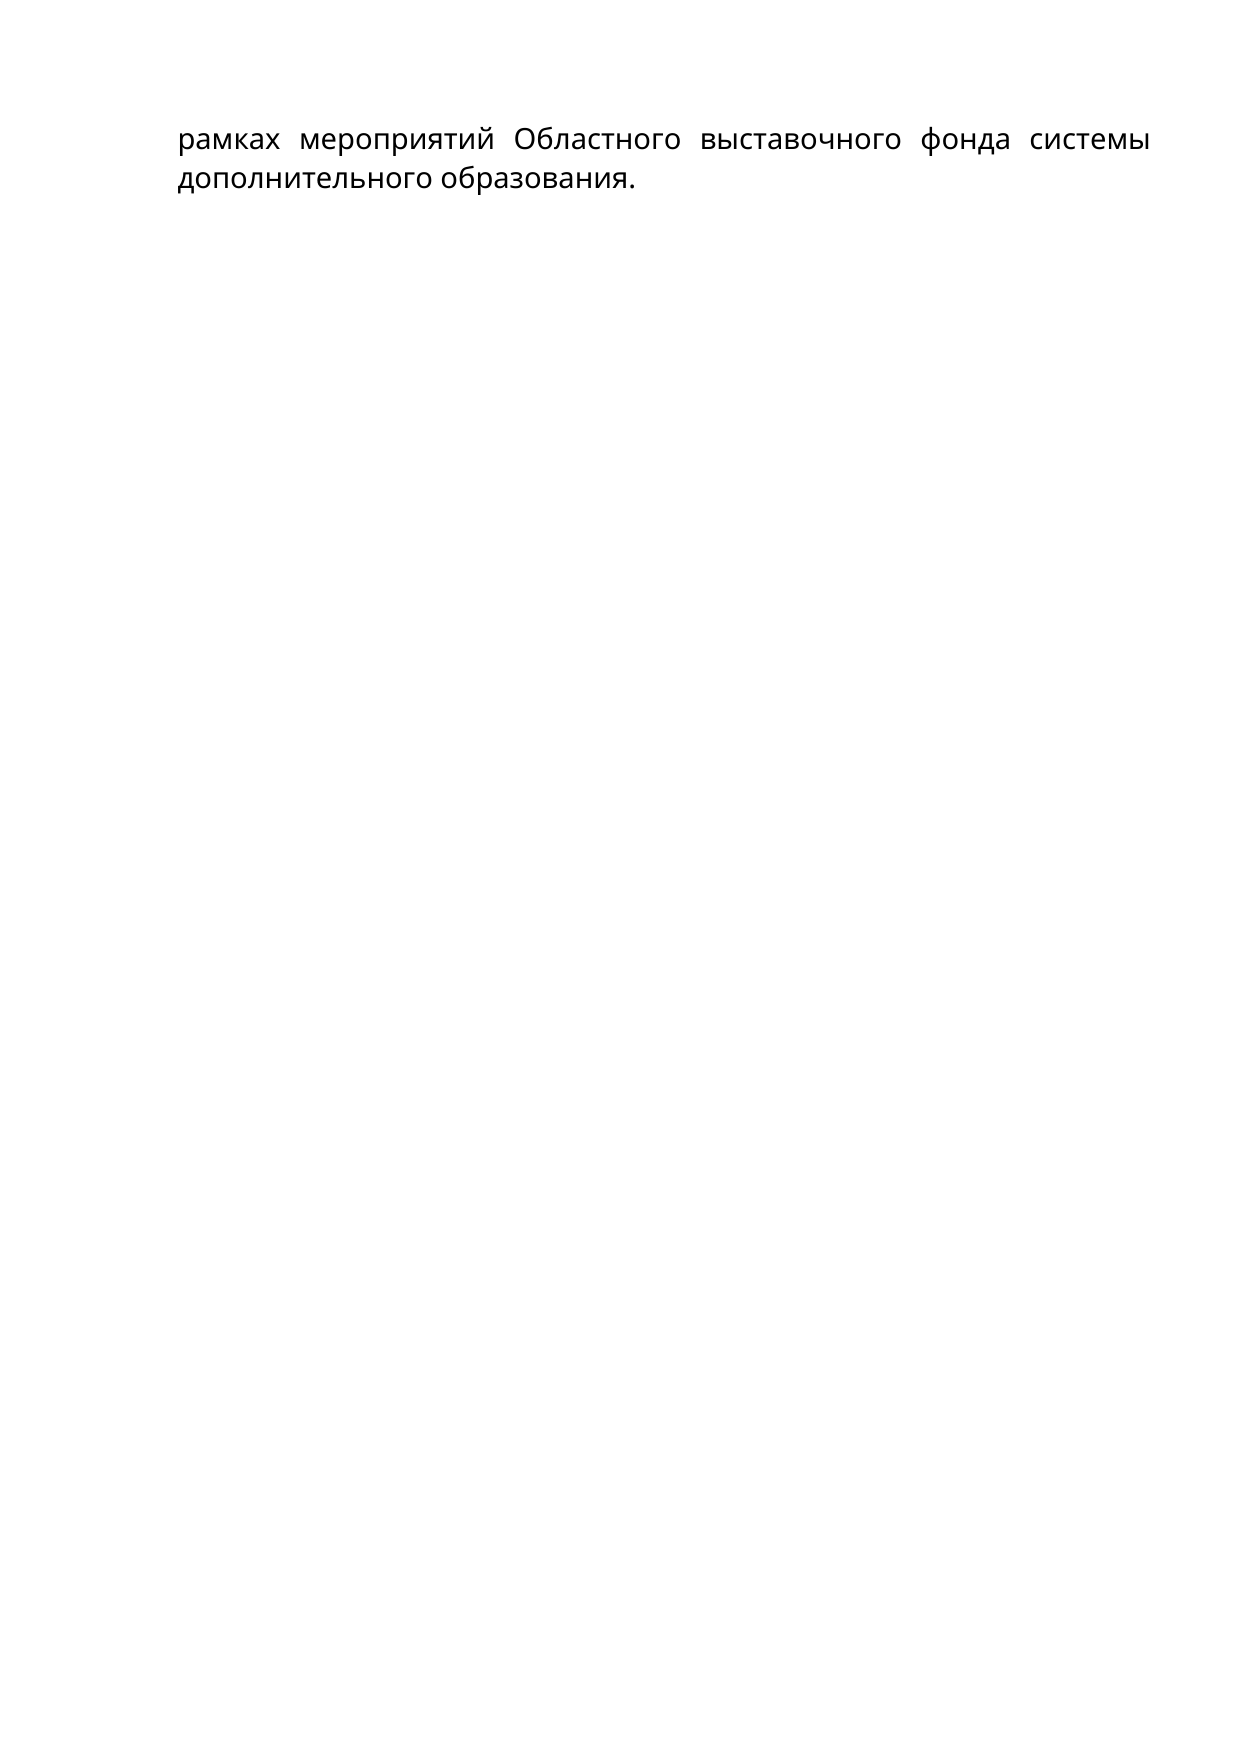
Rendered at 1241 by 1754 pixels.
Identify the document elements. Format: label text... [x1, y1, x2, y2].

text рамках мероприятий Областного выставочного фонда системы дополнительного образования. [177, 118, 1152, 197]
